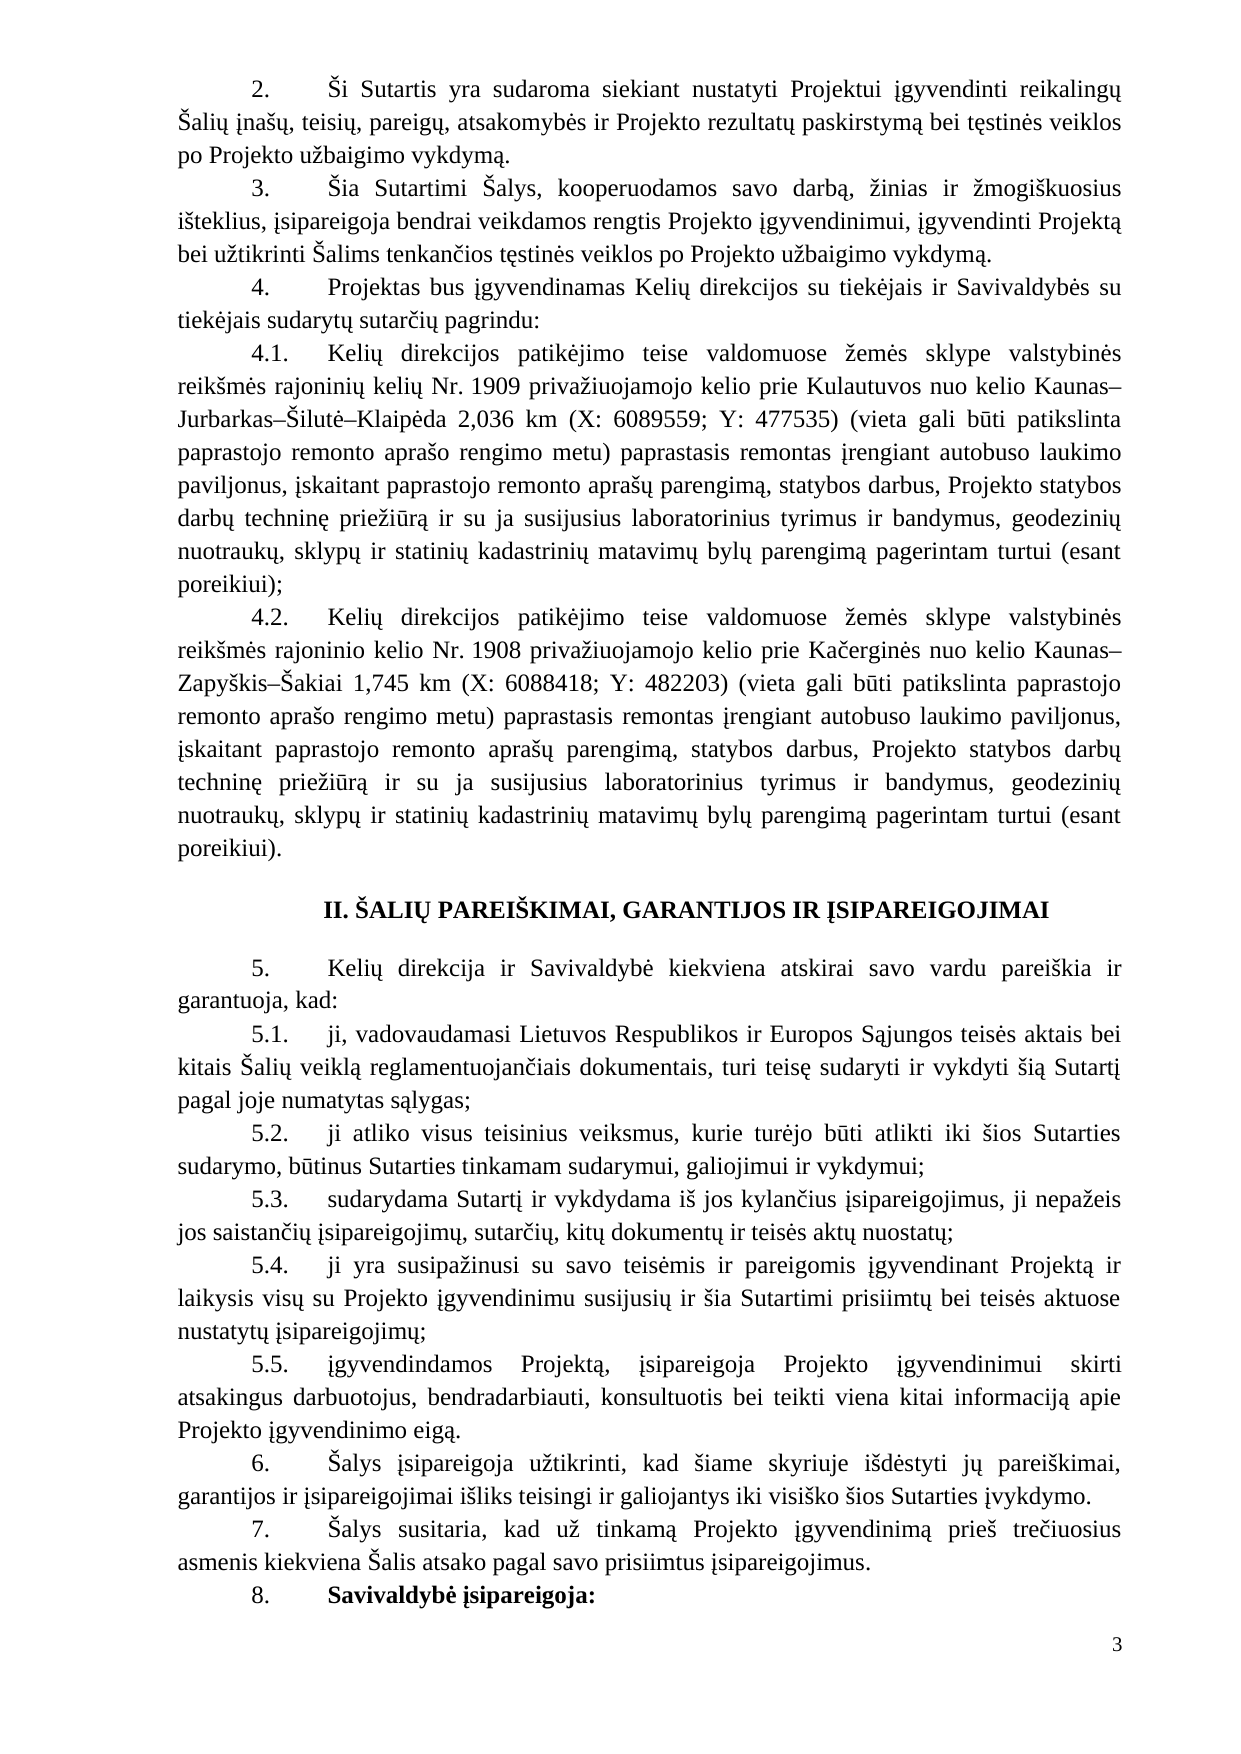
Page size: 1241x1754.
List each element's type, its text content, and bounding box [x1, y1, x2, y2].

text 2. Ši Sutartis yra sudaroma siekiant nustatyti Projektui įgyvendinti reikalingų Šalių įnašų, teisių, pareigų, atsakomybės ir Projekto rezultatų paskirstymą bei tęstinės veiklos po Projekto užbaigimo vykdymą. [177, 74, 1122, 169]
text 8. Savivaldybė įsipareigoja: [177, 1580, 1122, 1609]
text 5.4. ji yra susipažinusi su savo teisėmis ir pareigomis įgyvendinant Projektą ir laikysis visų su Projekto įgyvendinimu susijusių ir šia Sutartimi prisiimtų bei teisės aktuose nustatytų įsipareigojimų; [177, 1250, 1122, 1344]
text 4.1. Kelių direkcijos patikėjimo teise valdomuose žemės sklype valstybinės reikšmės rajoninių kelių Nr. 1909 privažiuojamojo kelio prie Kulautuvos nuo kelio Kaunas–Jurbarkas–Šilutė–Klaipėda 2,036 km (X: 6089559; Y: 477535) (vieta gali būti patikslinta paprastojo remonto aprašo rengimo metu) paprastasis remontas įrengiant autobuso laukimo paviljonus, įskaitant paprastojo remonto aprašų parengimą, statybos darbus, Projekto statybos darbų techninę priežiūrą ir su ja susijusius laboratorinius tyrimus ir bandymus, geodezinių nuotraukų, sklypų ir statinių kadastrinių matavimų bylų parengimą pagerintam turtui (esant poreikiui); [177, 338, 1122, 598]
text 5.2. ji atliko visus teisinius veiksmus, kurie turėjo būti atlikti iki šios Sutarties sudarymo, būtinus Sutarties tinkamam sudarymui, galiojimui ir vykdymui; [177, 1118, 1122, 1179]
text 4.2. Kelių direkcijos patikėjimo teise valdomuose žemės sklype valstybinės reikšmės rajoninio kelio Nr. 1908 privažiuojamojo kelio prie Kačerginės nuo kelio Kaunas–Zapyškis–Šakiai 1,745 km (X: 6088418; Y: 482203) (vieta gali būti patikslinta paprastojo remonto aprašo rengimo metu) paprastasis remontas įrengiant autobuso laukimo paviljonus, įskaitant paprastojo remonto aprašų parengimą, statybos darbus, Projekto statybos darbų techninę priežiūrą ir su ja susijusius laboratorinius tyrimus ir bandymus, geodezinių nuotraukų, sklypų ir statinių kadastrinių matavimų bylų parengimą pagerintam turtui (esant poreikiui). [177, 602, 1122, 862]
text 3. Šia Sutartimi Šalys, kooperuodamos savo darbą, žinias ir žmogiškuosius išteklius, įsipareigoja bendrai veikdamos rengtis Projekto įgyvendinimui, įgyvendinti Projektą bei užtikrinti Šalims tenkančios tęstinės veiklos po Projekto užbaigimo vykdymą. [177, 173, 1122, 268]
text 5. Kelių direkcija ir Savivaldybė kiekviena atskirai savo vardu pareiškia ir garantuoja, kad: [177, 953, 1122, 1014]
text II. ŠALIŲ PAREIŠKIMAI, GARANTIJOS IR ĮSIPAREIGOJIMAI [177, 895, 1122, 924]
text 5.1. ji, vadovaudamasi Lietuvos Respublikos ir Europos Sąjungos teisės aktais bei kitais Šalių veiklą reglamentuojančiais dokumentais, turi teisę sudaryti ir vykdyti šią Sutartį pagal joje numatytas sąlygas; [177, 1019, 1122, 1113]
text 5.5. įgyvendindamos Projektą, įsipareigoja Projekto įgyvendinimui skirti atsakingus darbuotojus, bendradarbiauti, konsultuotis bei teikti viena kitai informaciją apie Projekto įgyvendinimo eigą. [177, 1349, 1122, 1444]
text 6. Šalys įsipareigoja užtikrinti, kad šiame skyriuje išdėstyti jų pareiškimai, garantijos ir įsipareigojimai išliks teisingi ir galiojantys iki visiško šios Sutarties įvykdymo. [177, 1448, 1122, 1510]
text 5.3. sudarydama Sutartį ir vykdydama iš jos kylančius įsipareigojimus, ji nepažeis jos saistančių įsipareigojimų, sutarčių, kitų dokumentų ir teisės aktų nuostatų; [177, 1184, 1122, 1246]
text 4. Projektas bus įgyvendinamas Kelių direkcijos su tiekėjais ir Savivaldybės su tiekėjais sudarytų sutarčių pagrindu: [177, 272, 1122, 334]
text 7. Šalys susitaria, kad už tinkamą Projekto įgyvendinimą prieš trečiuosius asmenis kiekviena Šalis atsako pagal savo prisiimtus įsipareigojimus. [177, 1514, 1122, 1576]
